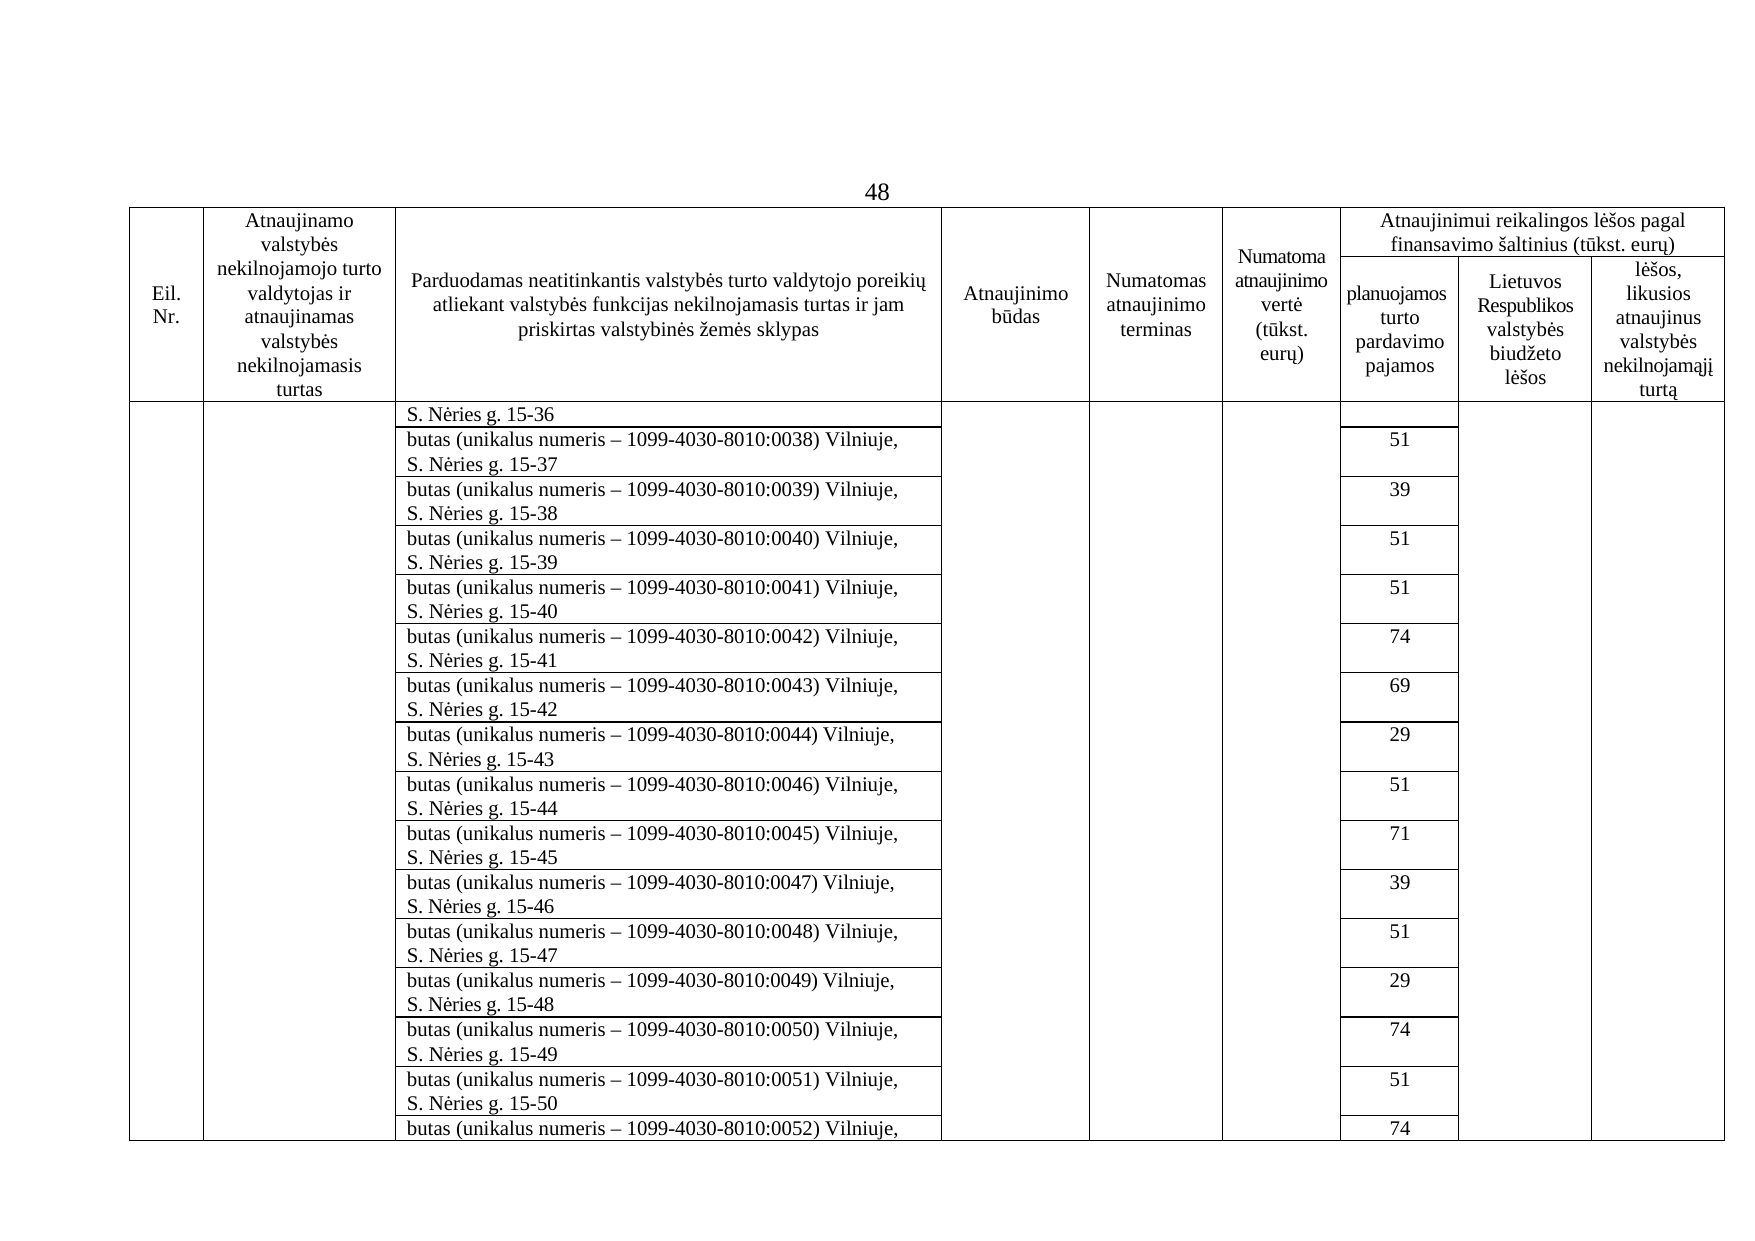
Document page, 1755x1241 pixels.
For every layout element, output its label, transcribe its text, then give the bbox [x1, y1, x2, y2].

table_cell 51 [1341, 772, 1458, 820]
table_cell 29 [1341, 968, 1458, 1016]
table_cell lėšos, likusios atnaujinus valstybės nekilnojamąjį turtą [1592, 257, 1724, 401]
table_header Atnaujinamo valstybės nekilnojamojo turto valdytojas ir atnaujinamas valstybės nekilnojamasis turtas [204, 208, 395, 401]
table_cell 74 [1341, 1116, 1458, 1140]
table_cell butas (unikalus numeris – 1099-4030-8010:0047) Vilniuje, S. Nėries g. 15-46 [396, 870, 941, 918]
table_cell [130, 402, 203, 1140]
table_cell [1090, 402, 1222, 1140]
table_cell butas (unikalus numeris – 1099-4030-8010:0052) Vilniuje, [396, 1116, 941, 1140]
table_cell 51 [1341, 526, 1458, 574]
table_cell butas (unikalus numeris – 1099-4030-8010:0045) Vilniuje, S. Nėries g. 15-45 [396, 821, 941, 869]
table_cell 51 [1341, 919, 1458, 967]
table_cell [1223, 402, 1340, 1140]
table_cell butas (unikalus numeris – 1099-4030-8010:0042) Vilniuje, S. Nėries g. 15-41 [396, 624, 941, 672]
table_cell S. Nėries g. 15-36 [396, 402, 941, 426]
table_cell butas (unikalus numeris – 1099-4030-8010:0039) Vilniuje, S. Nėries g. 15-38 [396, 477, 941, 525]
table_cell butas (unikalus numeris – 1099-4030-8010:0038) Vilniuje, S. Nėries g. 15-37 [396, 428, 941, 476]
table_cell [204, 402, 395, 1140]
table_cell Lietuvos Respublikos valstybės biudžeto lėšos [1459, 257, 1591, 401]
table_cell [1592, 402, 1724, 1140]
table_cell [1341, 402, 1458, 426]
table_cell butas (unikalus numeris – 1099-4030-8010:0043) Vilniuje, S. Nėries g. 15-42 [396, 673, 941, 721]
table_cell butas (unikalus numeris – 1099-4030-8010:0049) Vilniuje, S. Nėries g. 15-48 [396, 968, 941, 1016]
table_cell 39 [1341, 477, 1458, 525]
table_header Numatomas atnaujinimo terminas [1090, 208, 1222, 401]
table_cell butas (unikalus numeris – 1099-4030-8010:0046) Vilniuje, S. Nėries g. 15-44 [396, 772, 941, 820]
table_cell 51 [1341, 1067, 1458, 1115]
table_cell 69 [1341, 673, 1458, 721]
table_cell 29 [1341, 723, 1458, 771]
table_header Parduodamas neatitinkantis valstybės turto valdytojo poreikių atliekant valstybės funkcijas nekilnojamasis turtas ir jam priskirtas valstybinės žemės sklypas [396, 208, 941, 401]
table_cell 39 [1341, 870, 1458, 918]
table_cell planuojamos turto pardavimo pajamos [1341, 257, 1458, 401]
table_cell butas (unikalus numeris – 1099-4030-8010:0044) Vilniuje, S. Nėries g. 15-43 [396, 723, 941, 771]
table_header Atnaujinimui reikalingos lėšos pagal finansavimo šaltinius (tūkst. eurų) [1341, 208, 1724, 256]
table_header Numatoma atnaujinimo vertė (tūkst. eurų) [1223, 208, 1340, 401]
table_cell [1459, 402, 1591, 1140]
table_header Eil. Nr. [130, 208, 203, 401]
table_header Atnaujinimo būdas [942, 208, 1089, 401]
table_cell 51 [1341, 575, 1458, 623]
table_cell butas (unikalus numeris – 1099-4030-8010:0041) Vilniuje, S. Nėries g. 15-40 [396, 575, 941, 623]
table_cell butas (unikalus numeris – 1099-4030-8010:0050) Vilniuje, S. Nėries g. 15-49 [396, 1018, 941, 1066]
table_cell butas (unikalus numeris – 1099-4030-8010:0048) Vilniuje, S. Nėries g. 15-47 [396, 919, 941, 967]
table_cell 74 [1341, 624, 1458, 672]
table_cell 71 [1341, 821, 1458, 869]
table_cell butas (unikalus numeris – 1099-4030-8010:0051) Vilniuje, S. Nėries g. 15-50 [396, 1067, 941, 1115]
table_cell butas (unikalus numeris – 1099-4030-8010:0040) Vilniuje, S. Nėries g. 15-39 [396, 526, 941, 574]
table_cell [942, 402, 1089, 1140]
table_cell 74 [1341, 1018, 1458, 1066]
table_cell 51 [1341, 428, 1458, 476]
